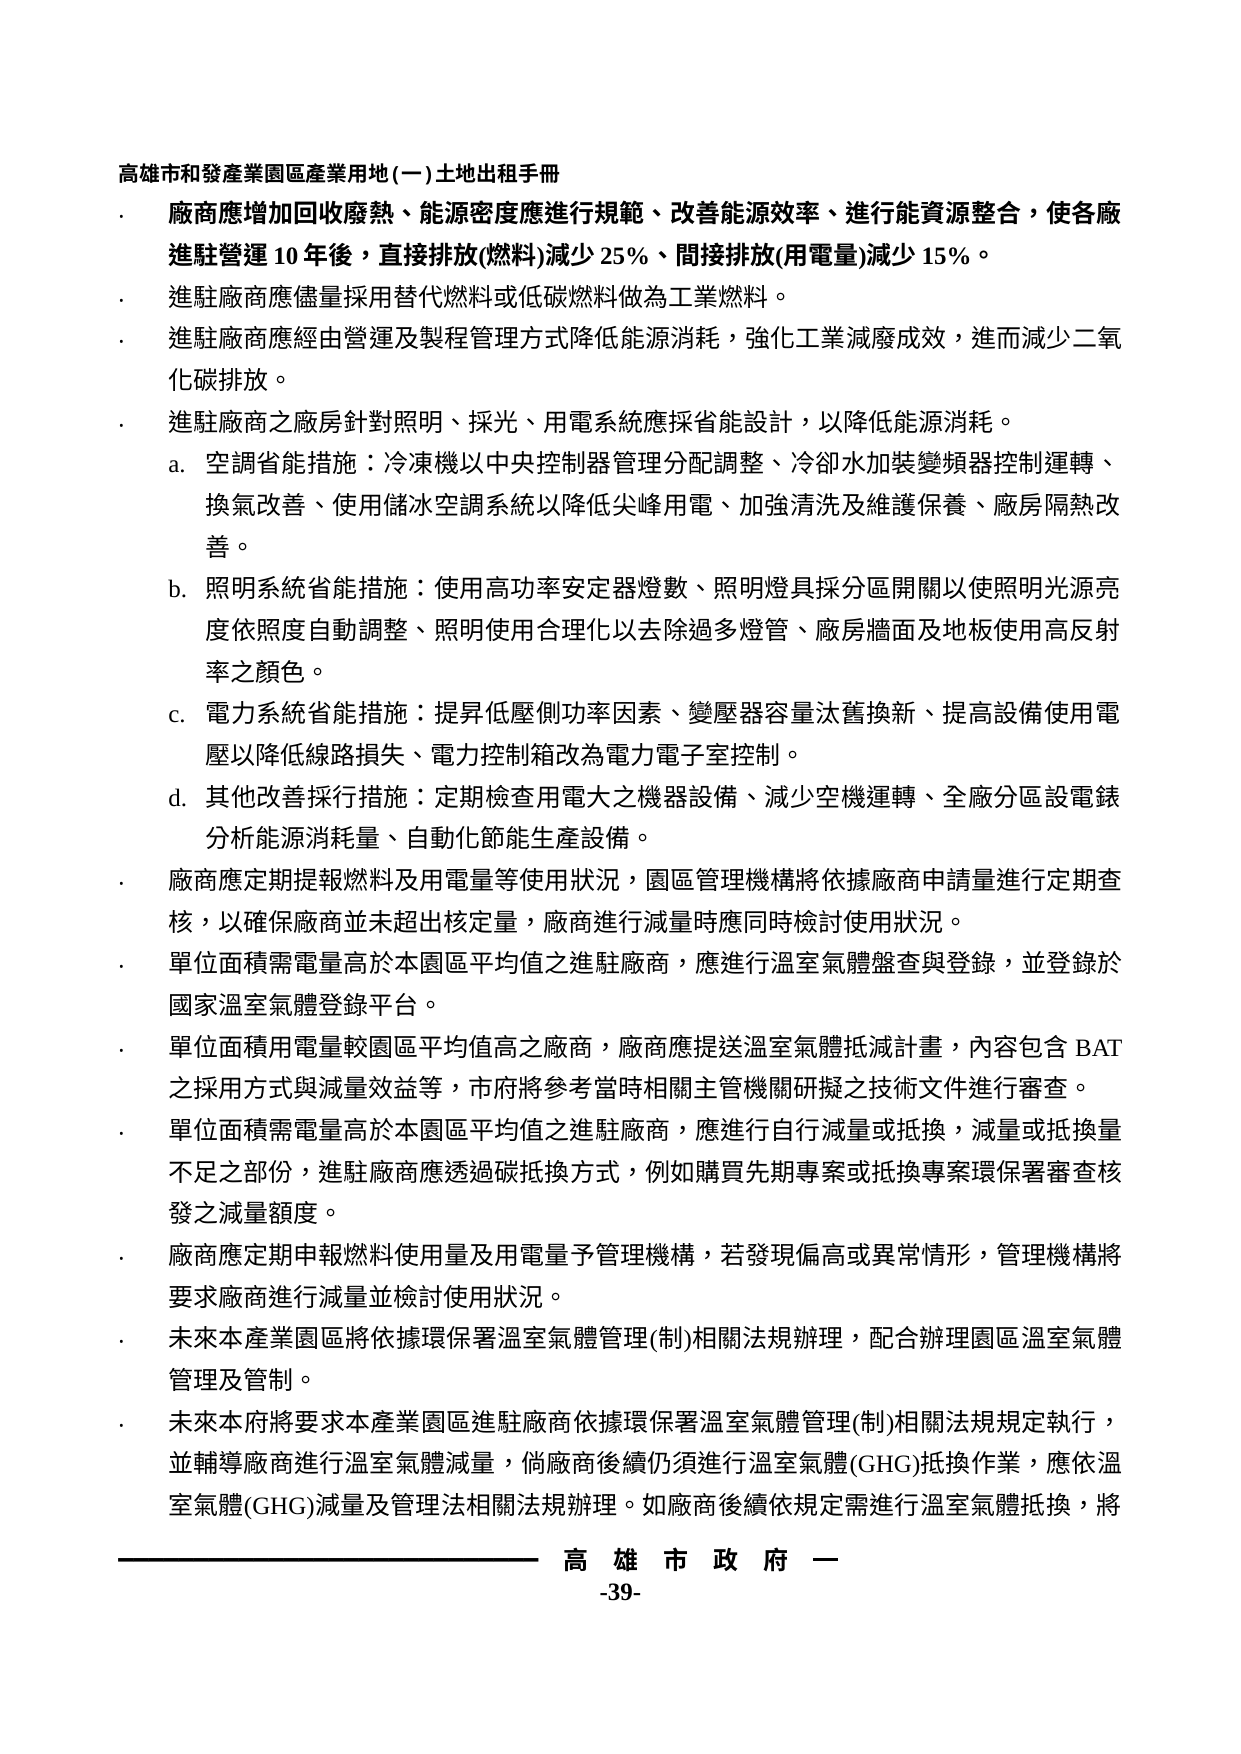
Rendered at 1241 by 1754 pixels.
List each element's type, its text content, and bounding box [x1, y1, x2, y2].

list 廠商應定期申報燃料使用量及用電量予管理機構，若發現偏高或異常情形，管理機構將要求廠商進行減量並檢討使用狀況。 [118, 1231, 1122, 1314]
list 廠商應增加回收廢熱、能源密度應進行規範、改善能源效率、進行能資源整合，使各廠進駐營運10年後，直接排放(燃料)減少25%、間接排放(用電量)減少15%。 [118, 189, 1122, 273]
list 其他改善採行措施：定期檢查用電大之機器設備、減少空機運轉、全廠分區設電錶分析能源消耗量、自動化節能生產設備。 [168, 773, 1122, 856]
list 進駐廠商應經由營運及製程管理方式降低能源消耗，強化工業減廢成效，進而減少二氧化碳排放。 [118, 314, 1122, 398]
list 電力系統省能措施：提昇低壓側功率因素、變壓器容量汰舊換新、提高設備使用電壓以降低線路損失、電力控制箱改為電力電子室控制。 [168, 689, 1122, 773]
list 未來本產業園區將依據環保署溫室氣體管理(制)相關法規辦理，配合辦理園區溫室氣體管理及管制。 [118, 1314, 1122, 1398]
list 進駐廠商之廠房針對照明、採光、用電系統應採省能設計，以降低能源消耗。 [118, 398, 1122, 439]
list 空調省能措施：冷凍機以中央控制器管理分配調整、冷卻水加裝變頻器控制運轉、換氣改善、使用儲冰空調系統以降低尖峰用電、加強清洗及維護保養、廠房隔熱改善。 [168, 439, 1122, 564]
list 照明系統省能措施：使用高功率安定器燈數、照明燈具採分區開關以使照明光源亮度依照度自動調整、照明使用合理化以去除過多燈管、廠房牆面及地板使用高反射率之顏色。 [168, 564, 1122, 689]
list 廠商應定期提報燃料及用電量等使用狀況，園區管理機構將依據廠商申請量進行定期查核，以確保廠商並未超出核定量，廠商進行減量時應同時檢討使用狀況。 [118, 856, 1122, 939]
list 單位面積用電量較園區平均值高之廠商，廠商應提送溫室氣體抵減計畫，內容包含BAT之採用方式與減量效益等，市府將參考當時相關主管機關研擬之技術文件進行審查。 [118, 1023, 1122, 1106]
list 進駐廠商應儘量採用替代燃料或低碳燃料做為工業燃料。 [118, 273, 1122, 314]
list 單位面積需電量高於本園區平均值之進駐廠商，應進行溫室氣體盤查與登錄，並登錄於國家溫室氣體登錄平台。 [118, 939, 1122, 1023]
list 單位面積需電量高於本園區平均值之進駐廠商，應進行自行減量或抵換，減量或抵換量不足之部份，進駐廠商應透過碳抵換方式，例如購買先期專案或抵換專案環保署審查核發之減量額度。 [118, 1106, 1122, 1231]
list 未來本府將要求本產業園區進駐廠商依據環保署溫室氣體管理(制)相關法規規定執行，並輔導廠商進行溫室氣體減量，倘廠商後續仍須進行溫室氣體(GHG)抵換作業，應依溫室氣體(GHG)減量及管理法相關法規辦理。如廠商後續依規定需進行溫室氣體抵換，將 [118, 1398, 1122, 1523]
